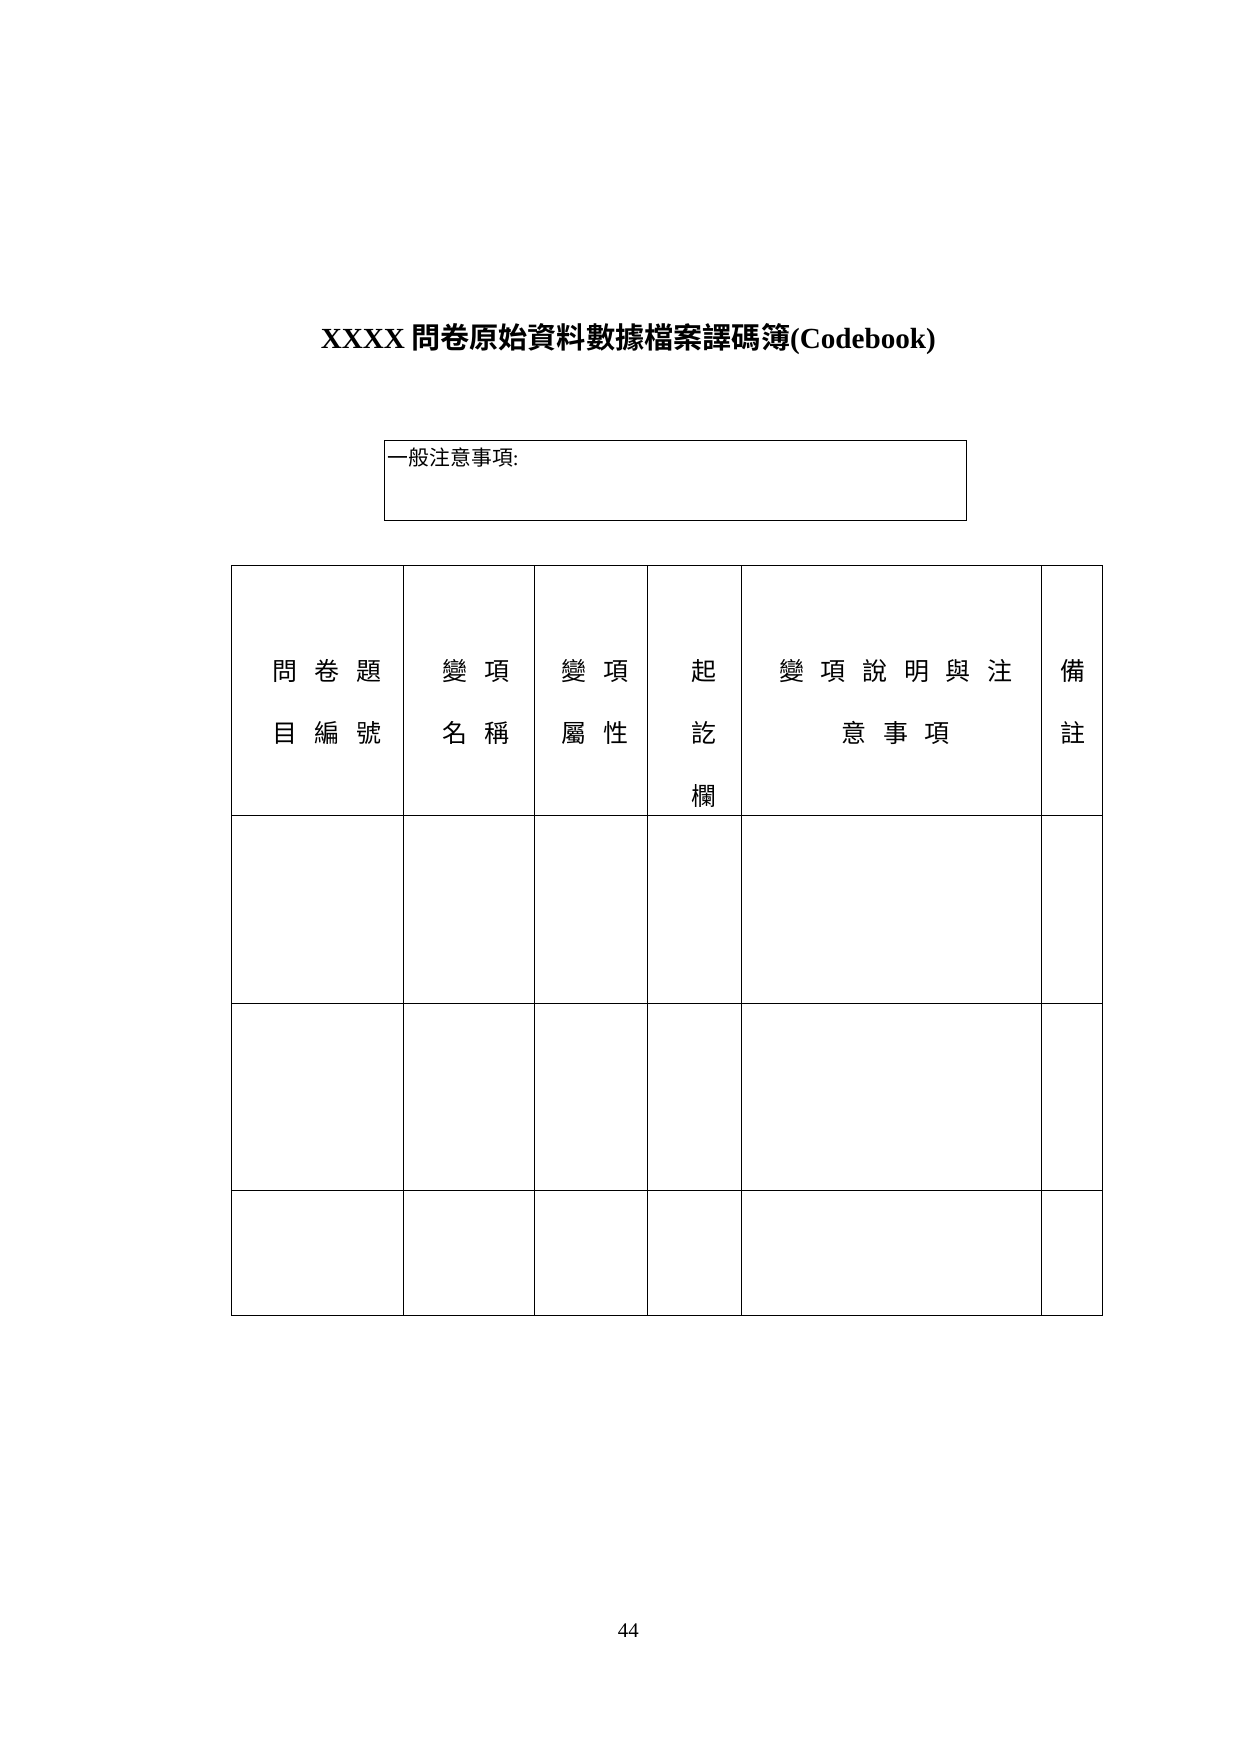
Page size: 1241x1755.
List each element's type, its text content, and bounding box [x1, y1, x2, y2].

table_cell [1042, 1004, 1102, 1190]
table_cell [648, 1191, 741, 1315]
table_cell [404, 816, 534, 1003]
table_header [232, 440, 384, 519]
table_header 變項屬性 [535, 566, 647, 815]
table_header 一般注意事項: [385, 441, 966, 519]
table_cell [232, 816, 403, 1003]
table_cell [404, 1191, 534, 1315]
table_cell [232, 1004, 403, 1190]
table_cell [535, 1191, 647, 1315]
table_cell [1042, 816, 1102, 1003]
table_cell [742, 816, 1041, 1003]
table_cell [404, 1004, 534, 1190]
table_header 問卷題目編號 [232, 566, 403, 815]
table_cell [742, 1191, 1041, 1315]
table_cell [742, 1004, 1041, 1190]
table_cell [648, 816, 741, 1003]
table_cell [648, 1004, 741, 1190]
table_cell [1042, 1191, 1102, 1315]
table_header 變項名稱 [404, 566, 534, 815]
table_cell [232, 1191, 403, 1315]
table_cell [535, 816, 647, 1003]
table_header [967, 440, 1103, 519]
table_header 備註 [1042, 566, 1102, 815]
table_header 起訖欄 [648, 566, 741, 815]
table_cell [535, 1004, 647, 1190]
table_header 變項說明與注意事項 [742, 566, 1041, 815]
text XXXX問卷原始資料數據檔案譯碼簿(Codebook) [170, 315, 1086, 357]
